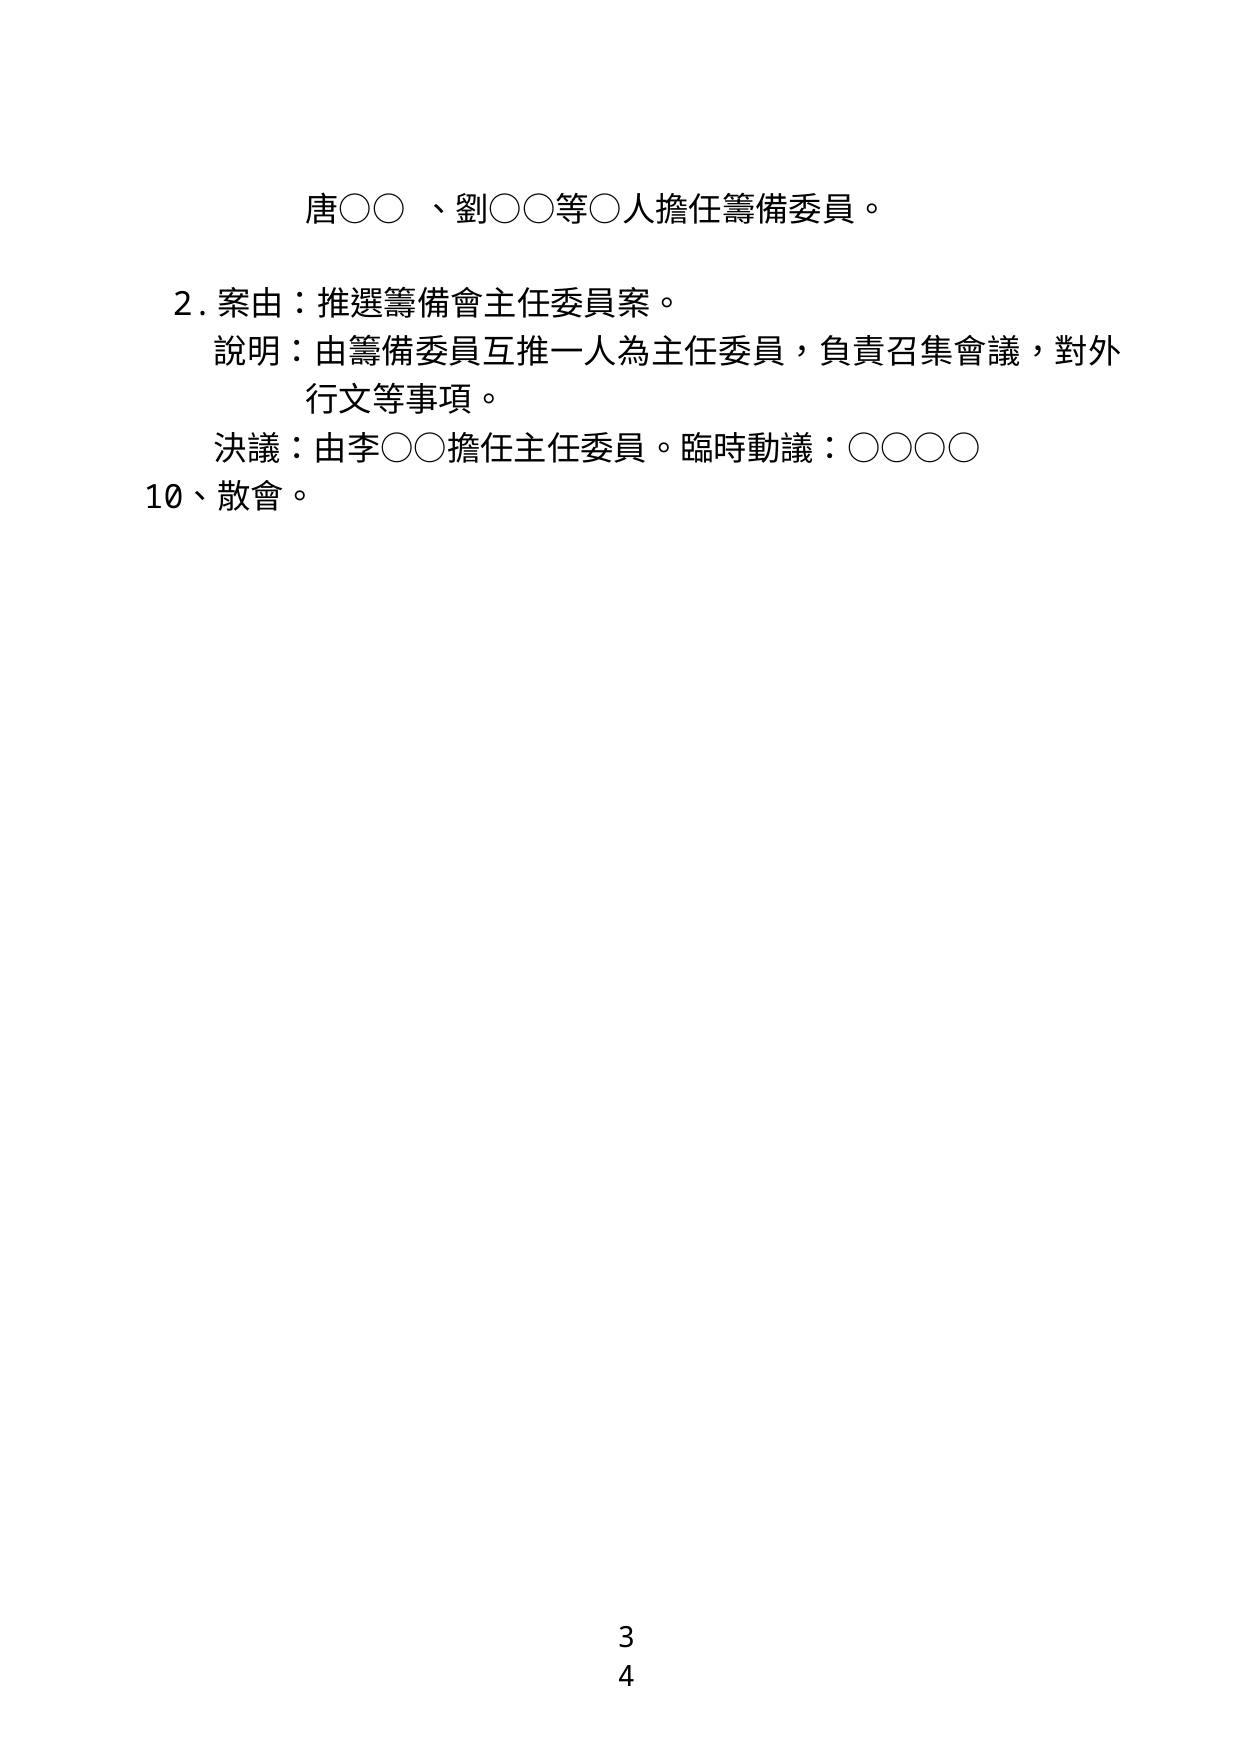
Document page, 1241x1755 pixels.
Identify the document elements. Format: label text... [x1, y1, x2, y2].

list 案由：推選籌備會主任委員案。 [172, 276, 1124, 325]
text 說明：由籌備委員互推一人為主任委員，負責召集會議，對外行文等事項。 [213, 325, 1124, 421]
list 散會。 [143, 469, 1124, 518]
text 唐○○ 、劉○○等○人擔任籌備委員。 [213, 183, 1124, 231]
text 決議：由李○○擔任主任委員。臨時動議：○○○○ [213, 421, 1124, 469]
